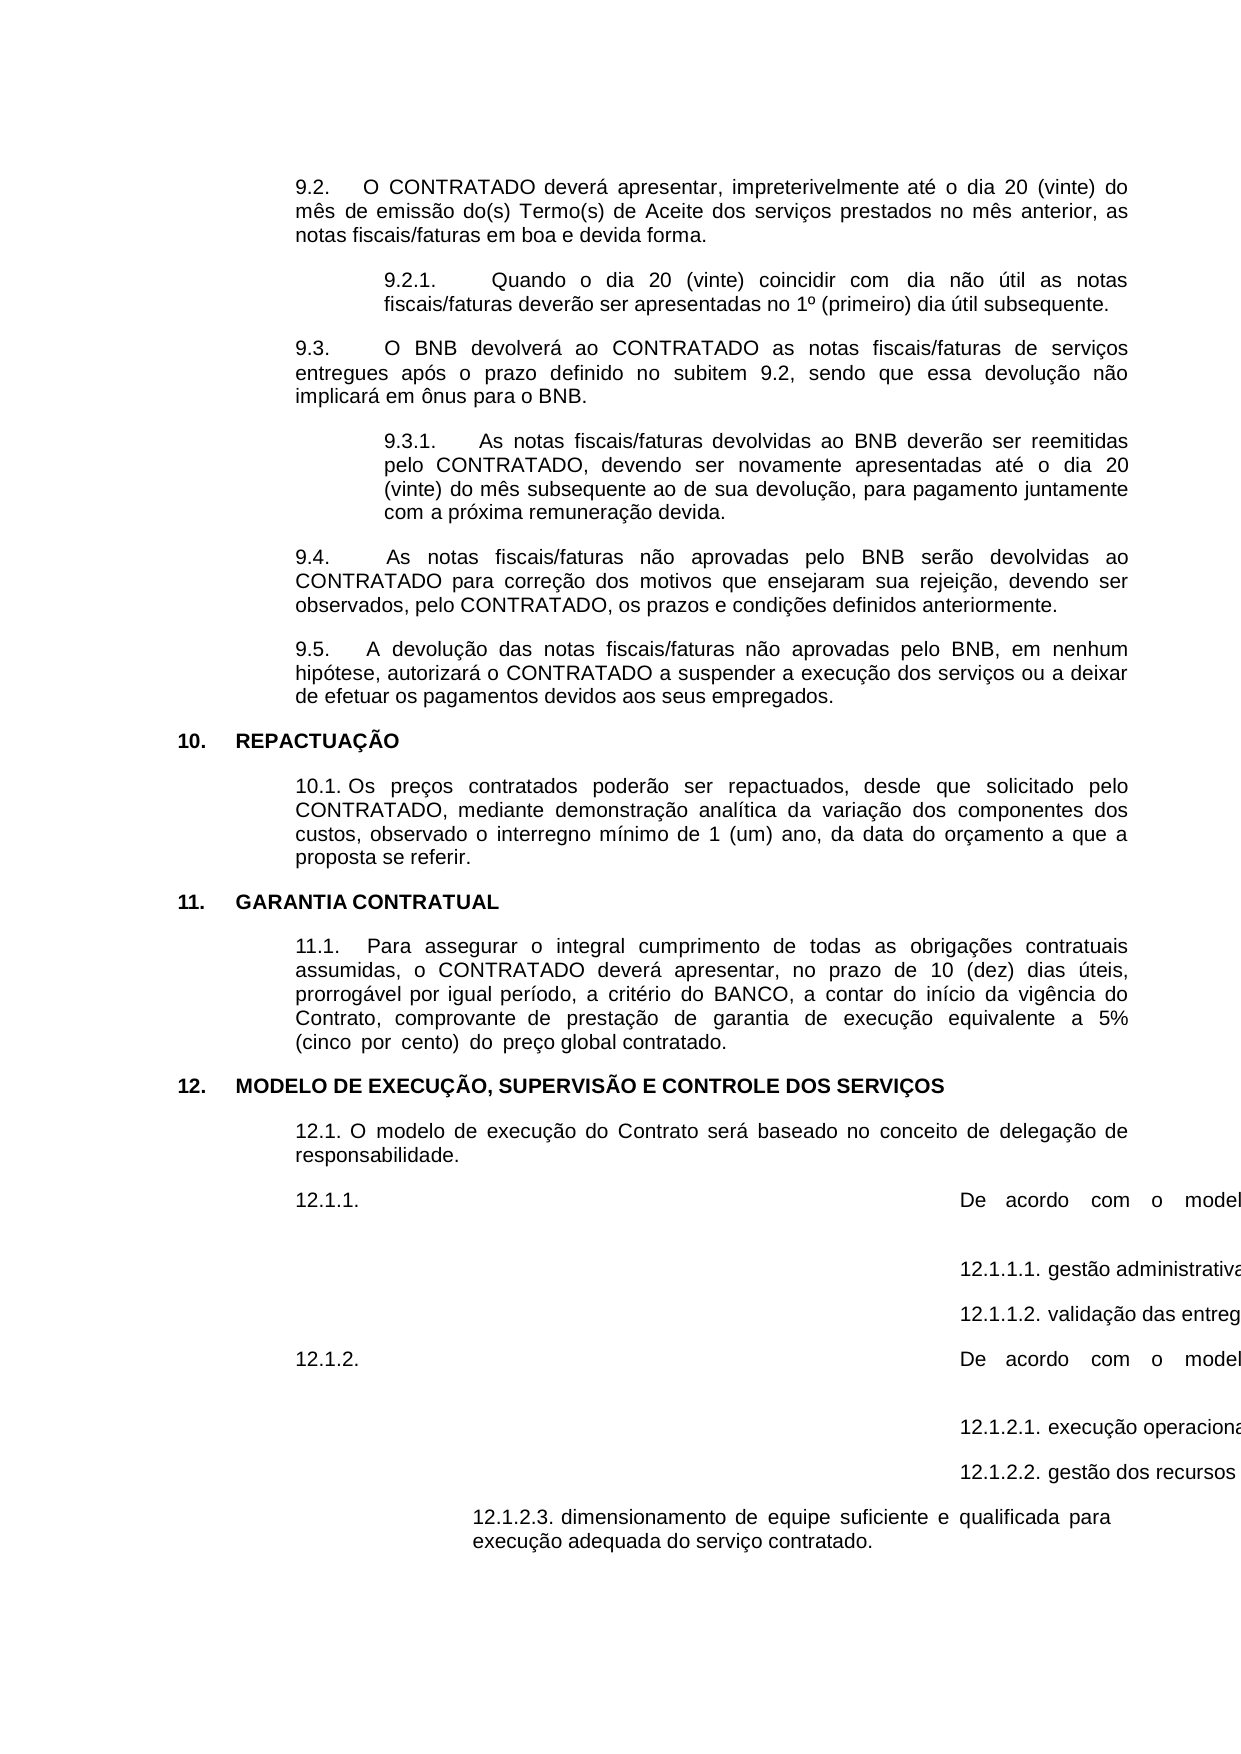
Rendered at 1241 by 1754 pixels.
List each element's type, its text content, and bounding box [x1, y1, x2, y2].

text 12.1. O modelo de execução do Contrato será baseado no conceito de delegação de responsabilidade. [295, 1120, 1128, 1167]
table_cell 12.1.1.2. validação das entregas fornecidas pelo CONTRATADO. [947, 1293, 1240, 1337]
table_cell 12.1.2. [291, 1337, 947, 1406]
table_cell 12.1.1.1. gestão administrativa do Contrato; [947, 1248, 1240, 1292]
table_header 12.1.1. [291, 1180, 947, 1247]
table_cell [291, 1451, 947, 1494]
text 11.1. Para assegurar o integral cumprimento de todas as obrigações contratuais assumidas, o CONTRATADO deverá apresentar, no prazo de 10 (dez) dias úteis, prorrogável por igual período, a critério do BANCO, a contar do início da vigência do Contrato, comprovante de prestação de garantia de execução equivalente a 5% (cinco por cento) do preço global contratado. [295, 935, 1128, 1053]
text 9.5. A devolução das notas fiscais/faturas não aprovadas pelo BNB, em nenhum hipótese, autorizará o CONTRATADO a suspender a execução dos serviços ou a deixar de efetuar os pagamentos devidos aos seus empregados. [295, 637, 1128, 708]
table_header De acordo com o modelo adotado na execução do Contrato, responsabilidades do BNB são as seguintes: [947, 1180, 1240, 1247]
table_cell De acordo com o modelo adotado na execução do Contrato, responsabilidades do CONTRATADO são as seguintes: [947, 1337, 1240, 1406]
text 9.3. O BNB devolverá ao CONTRATADO as notas fiscais/faturas de serviços entregues após o prazo definido no subitem 9.2, sendo que essa devolução não implicará em ônus para o BNB. [295, 337, 1128, 408]
table_cell 12.1.2.1. execução operacional dos serviços solicitados; [947, 1406, 1240, 1451]
text 9.2.1. Quando o dia 20 (vinte) coincidir com dia não útil as notas fiscais/faturas deverão ser apresentadas no 1º (primeiro) dia útil subsequente. [384, 269, 1128, 316]
text 10.1. Os preços contratados poderão ser repactuados, desde que solicitado pelo CONTRATADO, mediante demonstração analítica da variação dos componentes dos custos, observado o interregno mínimo de 1 (um) ano, da data do orçamento a que a proposta se referir. [295, 774, 1128, 869]
text 12. MODELO DE EXECUÇÃO, SUPERVISÃO E CONTROLE DOS SERVIÇOS [177, 1074, 1140, 1098]
text 10. REPACTUAÇÃO [177, 729, 1140, 753]
text 12.1.2.3. dimensionamento de equipe suficiente e qualificada para execução adequada do serviço contratado. [472, 1505, 1128, 1553]
text 9.4. As notas fiscais/faturas não aprovadas pelo BNB serão devolvidas ao CONTRATADO para correção dos motivos que ensejaram sua rejeição, devendo ser observados, pelo CONTRATADO, os prazos e condições definidos anteriormente. [295, 545, 1128, 616]
table_cell [291, 1406, 947, 1451]
table_cell 12.1.2.2. gestão dos recursos humanos e físicos sob sua responsabilidade; [947, 1451, 1240, 1494]
table_cell [291, 1248, 947, 1292]
text 9.2. O CONTRATADO deverá apresentar, impreterivelmente até o dia 20 (vinte) do mês de emissão do(s) Termo(s) de Aceite dos serviços prestados no mês anterior, as notas fiscais/faturas em boa e devida forma. [295, 176, 1128, 247]
text 9.3.1. As notas fiscais/faturas devolvidas ao BNB deverão ser reemitidas pelo CONTRATADO, devendo ser novamente apresentadas até o dia 20 (vinte) do mês subsequente ao de sua devolução, para pagamento juntamente com a próxima remuneração devida. [384, 429, 1129, 524]
table_cell [291, 1293, 947, 1337]
text 11. GARANTIA CONTRATUAL [177, 890, 1140, 914]
